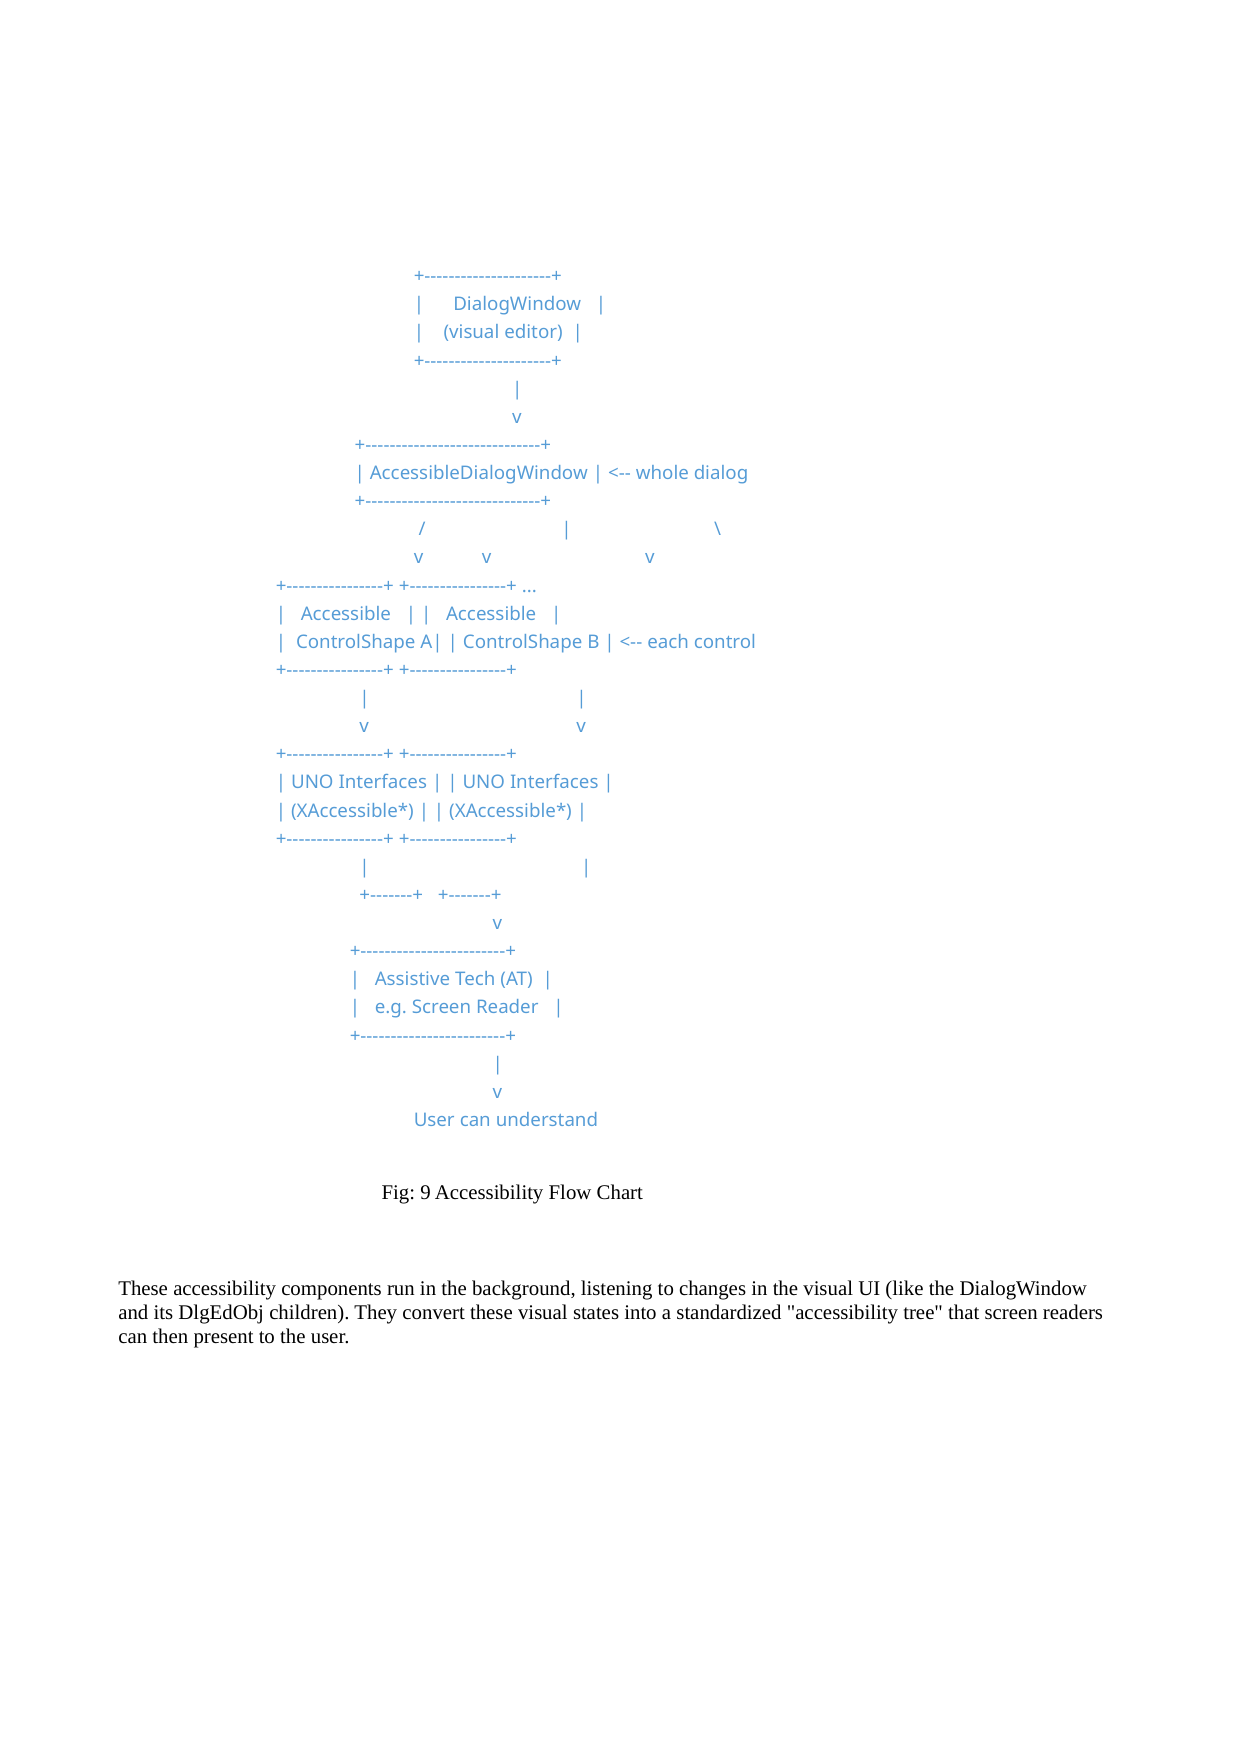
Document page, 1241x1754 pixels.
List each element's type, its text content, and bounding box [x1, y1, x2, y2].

text +------------------------+ [118, 935, 1122, 963]
text | | [118, 851, 1122, 879]
text +---------------------+ [118, 344, 1122, 372]
text v [118, 401, 1122, 429]
text v v [118, 710, 1122, 738]
text | ControlShape A| | ControlShape B | <-- each control [118, 626, 1122, 654]
text v v v [118, 541, 1122, 569]
text These accessibility components run in the background, listening to changes in the visual UI (like the DialogWindow and its DlgEdObj children). They convert these visual states into a standardized "accessibility tree" that screen readers can then present to the user. [118, 1276, 1122, 1348]
text | | [118, 682, 1122, 710]
text | [118, 372, 1122, 401]
text +----------------+ +----------------+ [118, 738, 1122, 766]
text | Accessible | | Accessible | [118, 597, 1122, 626]
text v [118, 907, 1122, 935]
text User can understand [118, 1104, 1122, 1132]
text +---------------------+ [118, 262, 1122, 288]
text +----------------+ +----------------+ [118, 822, 1122, 851]
text +-----------------------------+ [118, 485, 1122, 513]
text v [118, 1076, 1122, 1104]
text | (XAccessible*) | | (XAccessible*) | [118, 794, 1122, 822]
text | e.g. Screen Reader | [118, 991, 1122, 1019]
text +----------------+ +----------------+ [118, 654, 1122, 682]
text | Assistive Tech (AT) | [118, 963, 1122, 991]
text | (visual editor) | [118, 316, 1122, 344]
text +-------+ +-------+ [118, 879, 1122, 907]
text +----------------+ +----------------+ ... [118, 569, 1122, 597]
text Fig: 9 Accessibility Flow Chart [118, 1180, 1122, 1204]
text +------------------------+ [118, 1019, 1122, 1047]
text | DialogWindow | [118, 288, 1122, 316]
text | UNO Interfaces | | UNO Interfaces | [118, 766, 1122, 794]
text / | \ [118, 513, 1122, 541]
text | AccessibleDialogWindow | <-- whole dialog [118, 457, 1122, 485]
text | [118, 1047, 1122, 1076]
text +-----------------------------+ [118, 429, 1122, 457]
